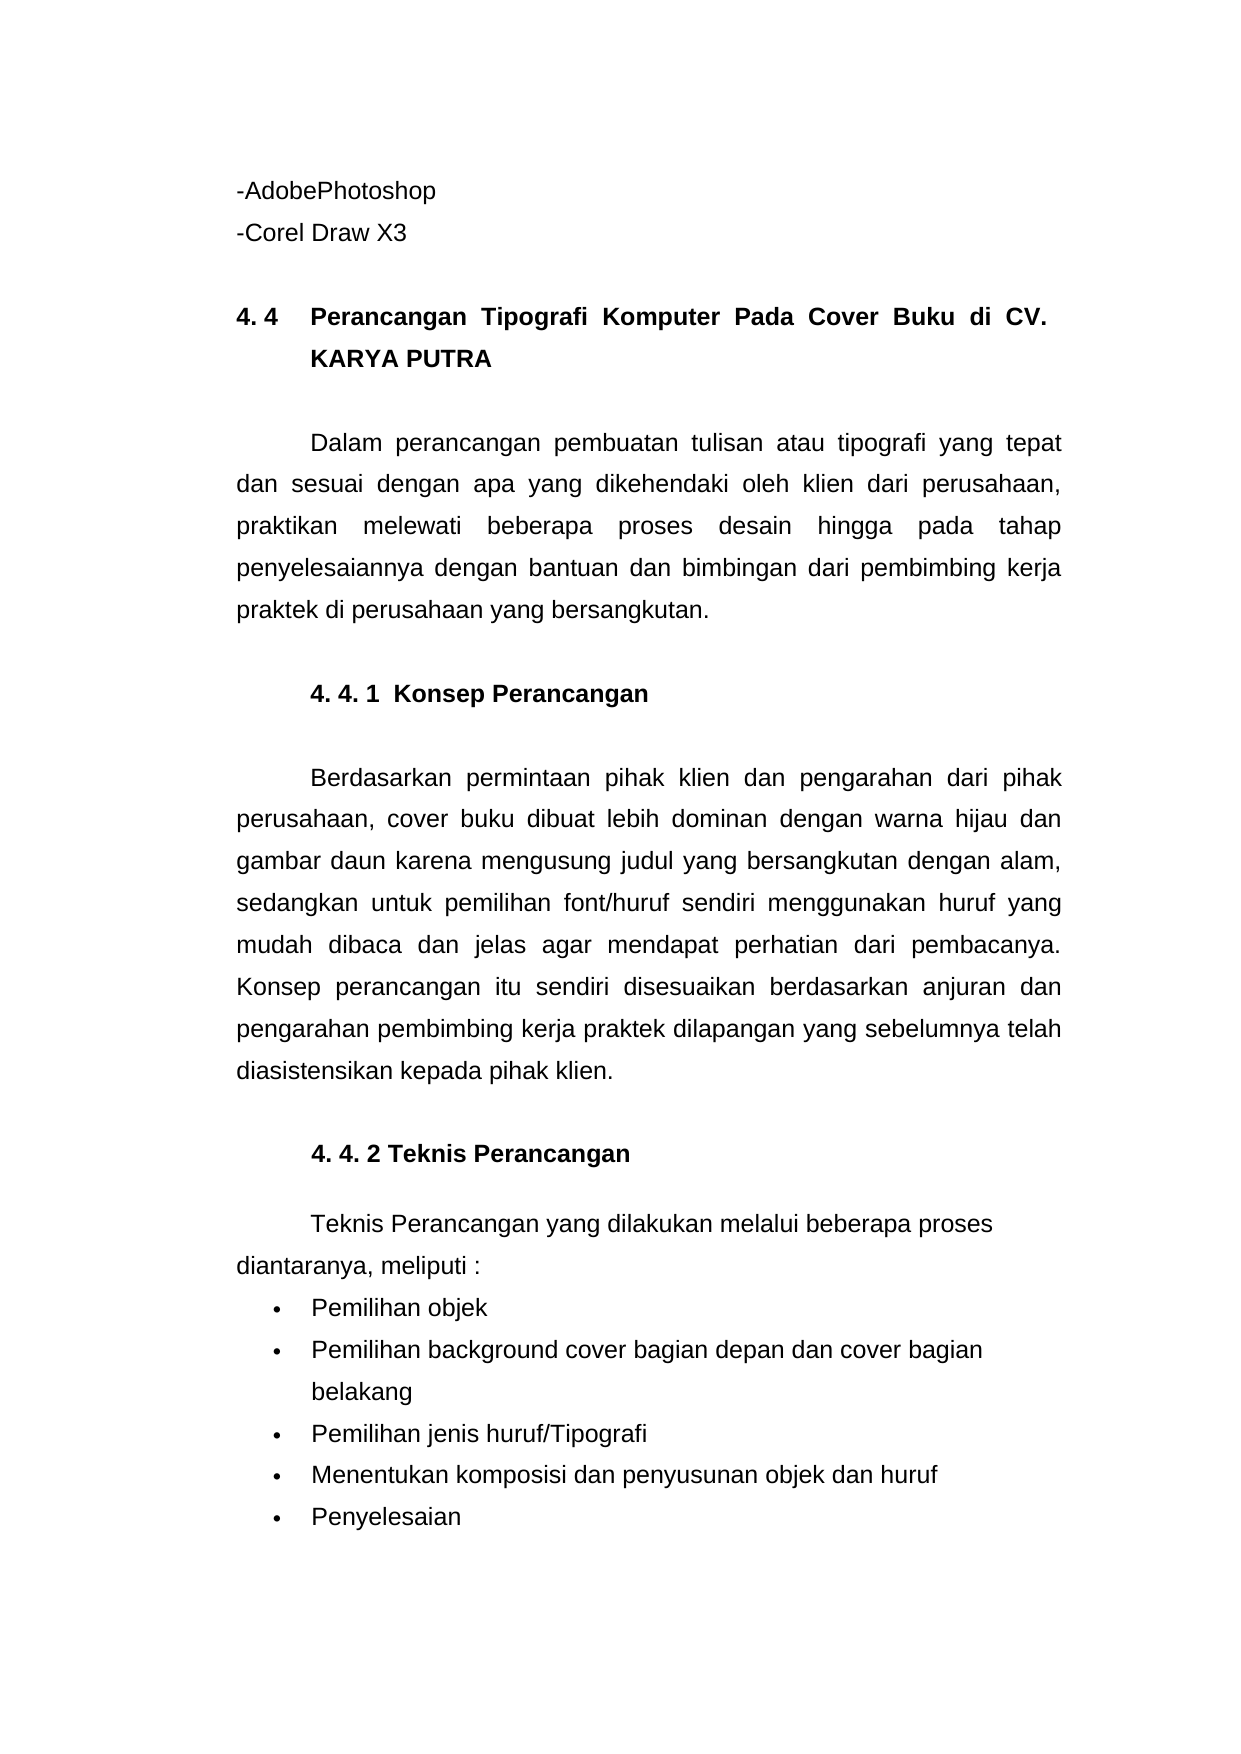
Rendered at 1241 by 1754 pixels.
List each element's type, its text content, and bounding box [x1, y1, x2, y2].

text 4. 4. 1 Konsep Perancangan [236, 680, 1063, 708]
text Teknis Perancangan yang dilakukan melalui beberapa proses diantaranya, meliputi : [236, 1210, 1063, 1280]
text 4. 4. 2 Teknis Perancangan [311, 1140, 1063, 1168]
list Pemilihan objek [274, 1294, 1063, 1322]
list Menentukan komposisi dan penyusunan objek dan huruf [274, 1461, 1063, 1489]
text -AdobePhotoshop -Corel Draw X3 [236, 177, 1063, 247]
list Pemilihan jenis huruf/Tipografi [274, 1419, 1063, 1447]
text Dalam perancangan pembuatan tulisan atau tipografi yang tepat dan sesuai dengan apa yang dikehendaki oleh klien dari perusahaan, praktikan melewati beberapa proses desain hingga pada tahap penyelesaiannya dengan bantuan dan bimbingan dari pembimbing kerja praktek di perusahaan yang bersangkutan. [236, 428, 1063, 624]
list Penyelesaian [274, 1503, 1063, 1531]
text 4. 4 Perancangan Tipografi Komputer Pada Cover Buku di CV. KARYA PUTRA [236, 303, 1063, 373]
text Berdasarkan permintaan pihak klien dan pengarahan dari pihak perusahaan, cover buku dibuat lebih dominan dengan warna hijau dan gambar daun karena mengusung judul yang bersangkutan dengan alam, sedangkan untuk pemilihan font/huruf sendiri menggunakan huruf yang mudah dibaca dan jelas agar mendapat perhatian dari pembacanya. Konsep perancangan itu sendiri disesuaikan berdasarkan anjuran dan pengarahan pembimbing kerja praktek dilapangan yang sebelumnya telah diasistensikan kepada pihak klien. [236, 763, 1063, 1084]
list Pemilihan background cover bagian depan dan cover bagian belakang [274, 1336, 1063, 1406]
